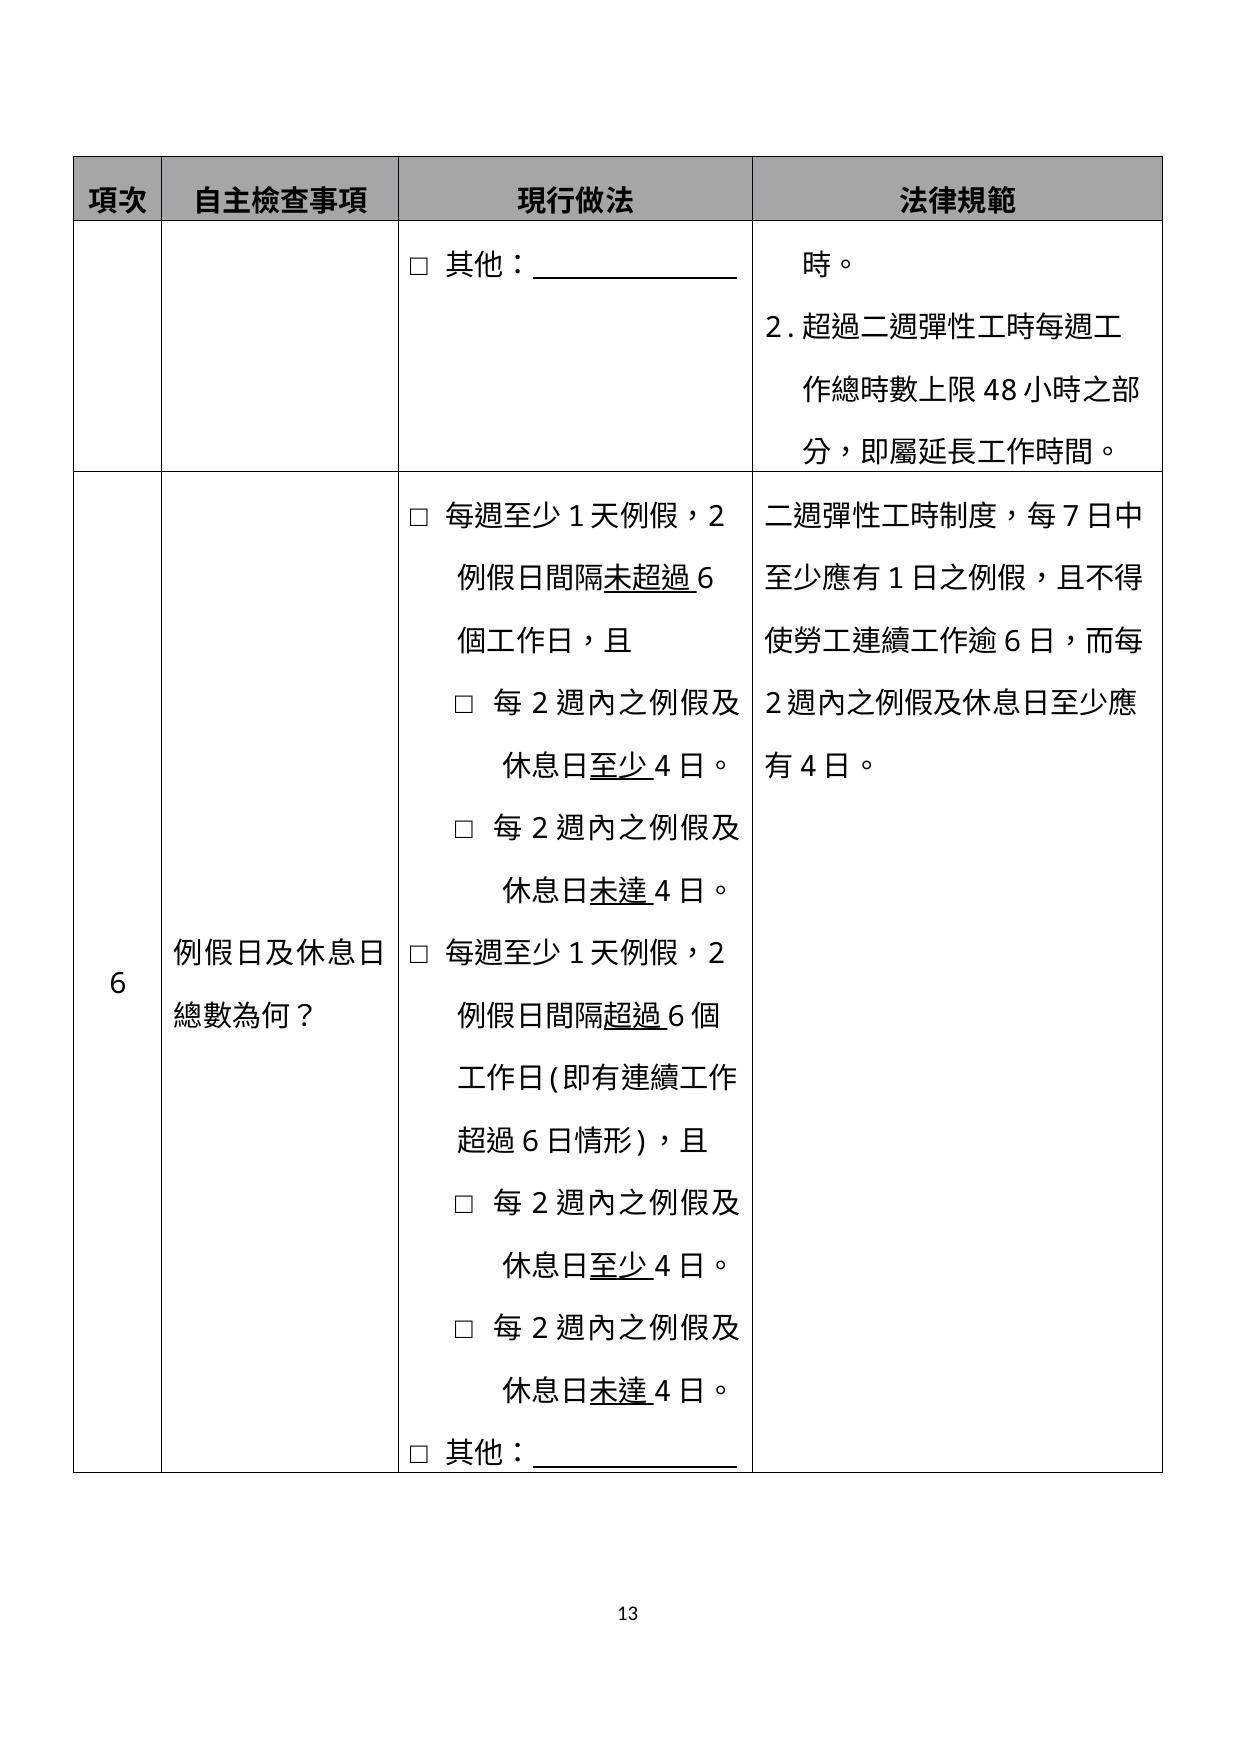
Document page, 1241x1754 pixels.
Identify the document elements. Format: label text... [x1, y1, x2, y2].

table_header 項次 [74, 157, 161, 220]
table_header 法律規範 [753, 157, 1162, 220]
table_cell 例假日及休息日總數為何？ [162, 472, 398, 1472]
table_cell [162, 221, 398, 471]
table_cell □ 每週至少1天例假，2例假日間隔未超過6個工作日，且 □ 每2週內之例假及休息日至少4日。 □ 每2週內之例假及休息日未達4日。 □ 每週至少1天例假，2例假日間隔超過6個工作日(即有連續工作超過6日情形)，且 □ 每2週內之例假及休息日至少4日。 □ 每2週內之例假及休息日未達4日。 □ 其他： [399, 472, 752, 1472]
table_cell [74, 221, 161, 471]
table_cell 二週彈性工時制度，每週工作總時數不得超過48小時。 超過二週彈性工時每週工作總時數上限48小時之部分，即屬延長工作時間。 [753, 221, 1162, 471]
table_cell □ 其他： [399, 221, 752, 471]
table_cell 二週彈性工時制度，每7日中至少應有1日之例假，且不得使勞工連續工作逾6日，而每2週內之例假及休息日至少應有4日。 [753, 472, 1162, 1472]
table_header 自主檢查事項 [162, 157, 398, 220]
table_header 現行做法 [399, 157, 752, 220]
table_cell 6 [74, 472, 161, 1472]
